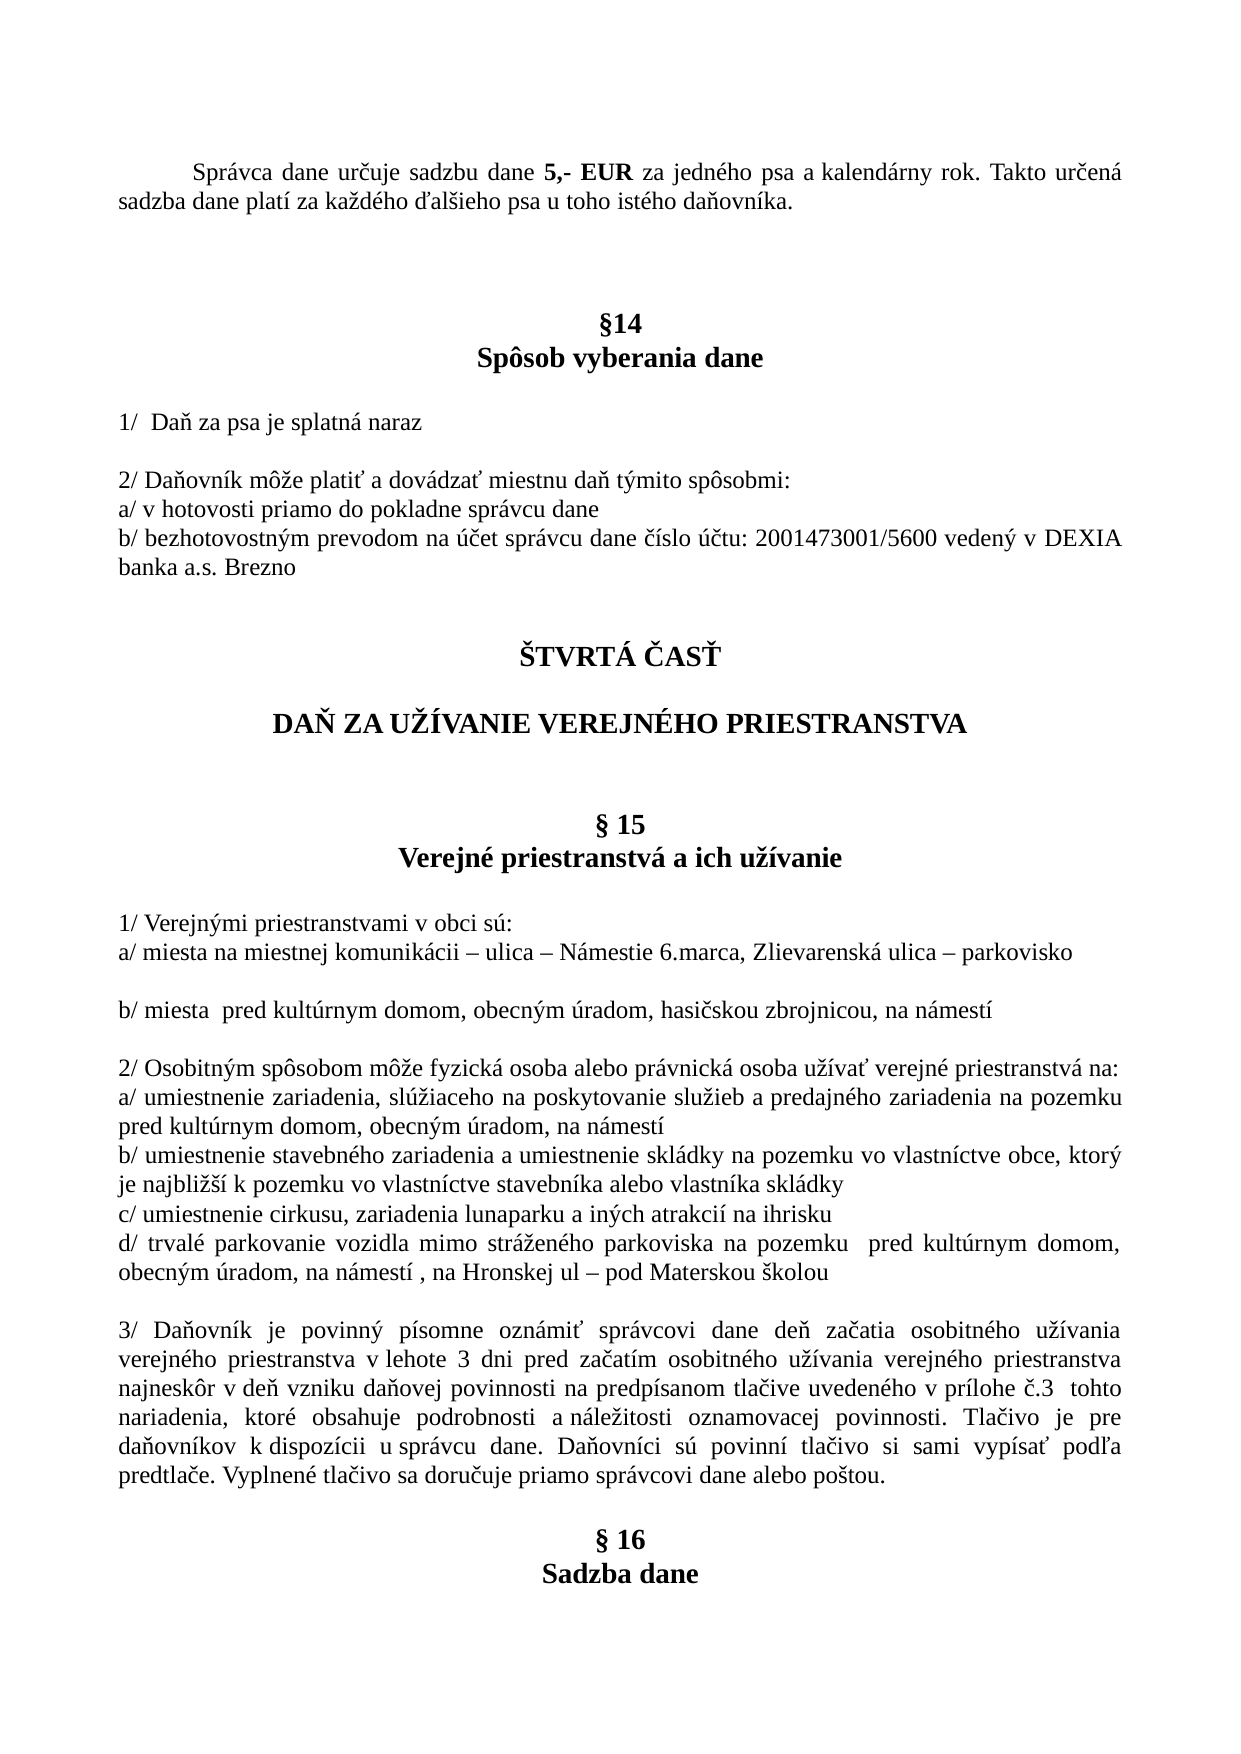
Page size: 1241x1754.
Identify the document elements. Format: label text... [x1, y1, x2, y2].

text b/ umiestnenie stavebného zariadenia a umiestnenie skládky na pozemku vo vlastníctve obce, ktorý je najbližší k pozemku vo vlastníctve stavebníka alebo vlastníka skládky [118, 1140, 1122, 1198]
text 1/ Daň za psa je splatná naraz [118, 407, 1122, 436]
text b/ miesta pred kultúrnym domom, obecným úradom, hasičskou zbrojnicou, na námestí [118, 995, 1122, 1024]
text 2/ Osobitným spôsobom môže fyzická osoba alebo právnická osoba užívať verejné priestranstvá na: [118, 1053, 1122, 1082]
text a/ umiestnenie zariadenia, slúžiaceho na poskytovanie služieb a predajného zariadenia na pozemku pred kultúrnym domom, obecným úradom, na námestí [118, 1082, 1122, 1140]
text § 16 [118, 1523, 1122, 1556]
text 2/ Daňovník môže platiť a dovádzať miestnu daň týmito spôsobmi: [118, 465, 1122, 494]
text d/ trvalé parkovanie vozidla mimo stráženého parkoviska na pozemku pred kultúrnym domom, obecným úradom, na námestí , na Hronskej ul – pod Materskou školou [118, 1227, 1122, 1286]
text Verejné priestranstvá a ich užívanie [118, 841, 1122, 874]
text b/ bezhotovostným prevodom na účet správcu dane číslo účtu: 2001473001/5600 vedený v DEXIA banka a.s. Brezno [118, 523, 1122, 581]
text a/ v hotovosti priamo do pokladne správcu dane [118, 494, 1122, 523]
text DAŇ ZA UŽÍVANIE VEREJNÉHO PRIESTRANSTVA [118, 707, 1122, 740]
text Spôsob vyberania dane [118, 340, 1122, 373]
text Správca dane určuje sadzbu dane 5,- EUR za jedného psa a kalendárny rok. Takto určená sadzba dane platí za každého ďalšieho psa u toho istého daňovníka. [118, 157, 1122, 215]
text §14 [118, 306, 1122, 340]
text a/ miesta na miestnej komunikácii – ulica – Námestie 6.marca, Zlievarenská ulica – parkovisko [118, 937, 1122, 966]
text Sadzba dane [118, 1556, 1122, 1590]
text 1/ Verejnými priestranstvami v obci sú: [118, 908, 1122, 937]
text c/ umiestnenie cirkusu, zariadenia lunaparku a iných atrakcií na ihrisku [118, 1198, 1122, 1227]
text ŠTVRTÁ ČASŤ [118, 639, 1122, 673]
text § 15 [118, 807, 1122, 841]
text 3/ Daňovník je povinný písomne oznámiť správcovi dane deň začatia osobitného užívania verejného priestranstva v lehote 3 dni pred začatím osobitného užívania verejného priestranstva najneskôr v deň vzniku daňovej povinnosti na predpísanom tlačive uvedeného v prílohe č.3 tohto nariadenia, ktoré obsahuje podrobnosti a náležitosti oznamovacej povinnosti. Tlačivo je pre daňovníkov k dispozícii u správcu dane. Daňovníci sú povinní tlačivo si sami vypísať podľa predtlače. Vyplnené tlačivo sa doručuje priamo správcovi dane alebo poštou. [118, 1315, 1122, 1489]
